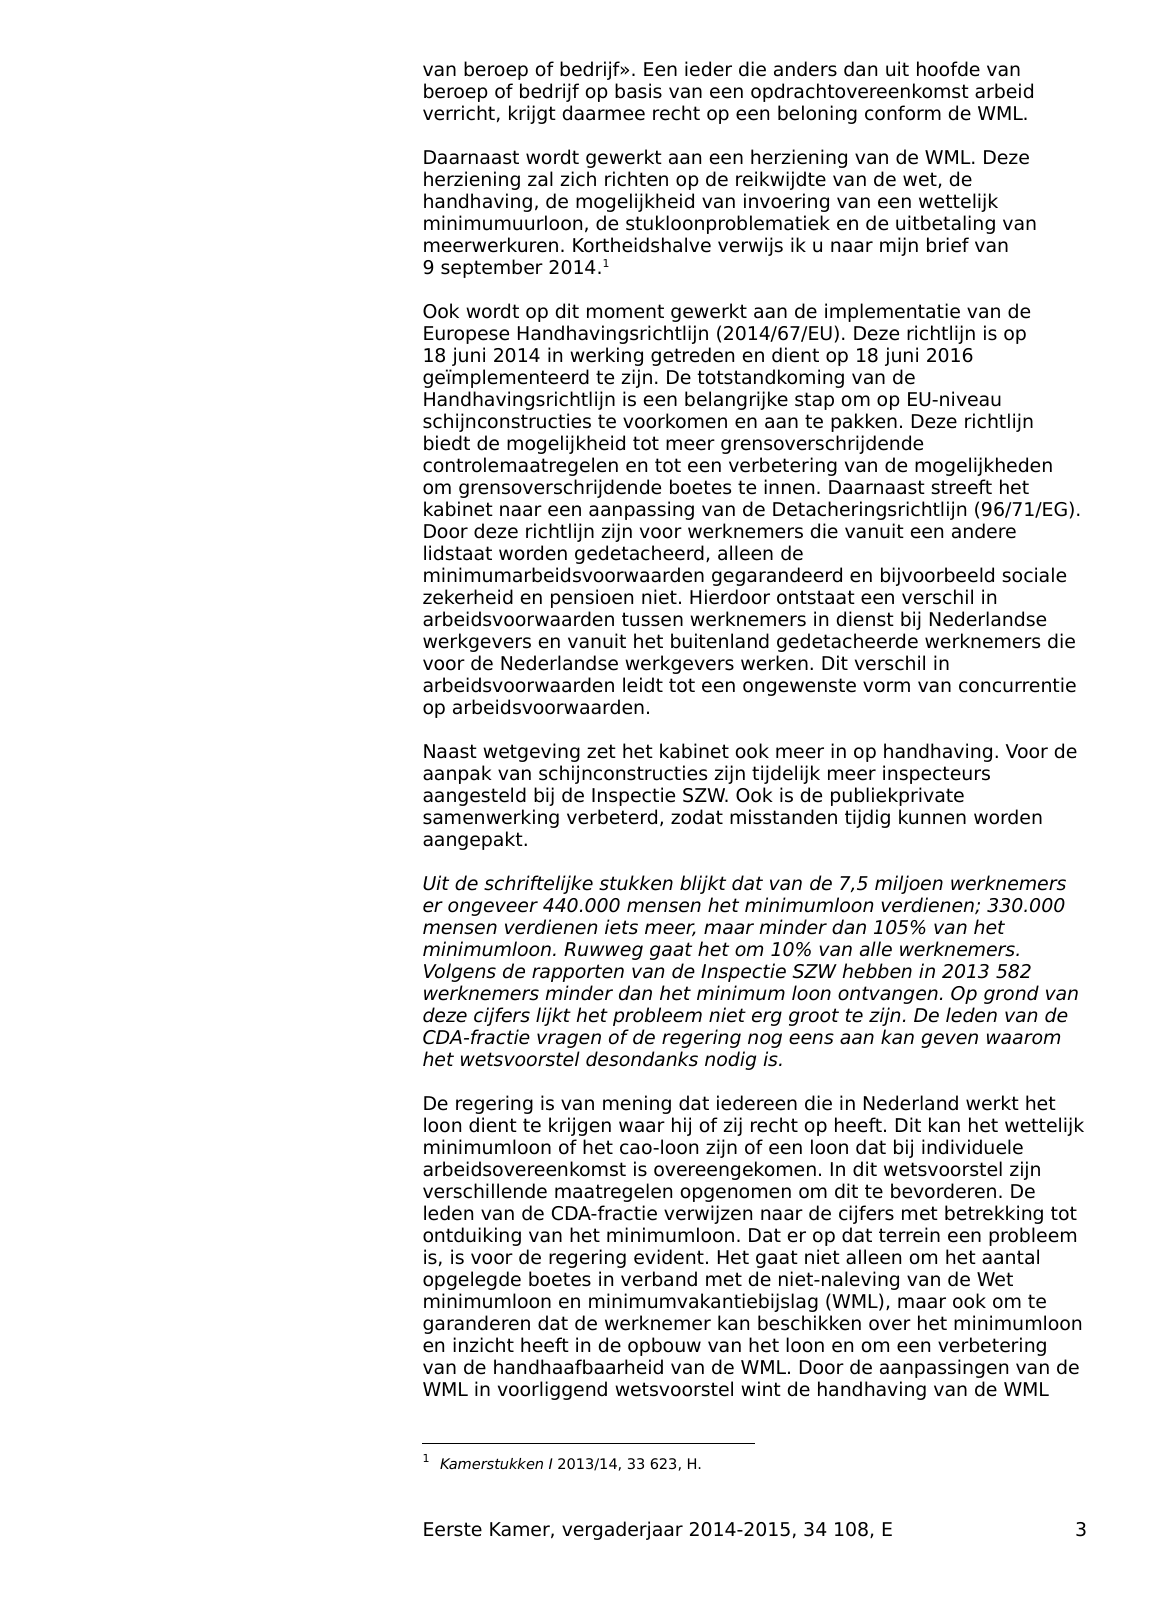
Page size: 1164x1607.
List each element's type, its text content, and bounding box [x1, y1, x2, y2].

text Uit de schriftelijke stukken blijkt dat van de 7,5 miljoen werknemers er ongeveer 440.000 mensen het minimumloon verdienen; 330.000 mensen verdienen iets meer, maar minder dan 105% van het minimumloon. Ruwweg gaat het om 10% van alle werknemers. Volgens de rapporten van de Inspectie SZW hebben in 2013 582 werknemers minder dan het minimum loon ontvangen. Op grond van deze cijfers lijkt het probleem niet erg groot te zijn. De leden van de CDA-fractie vragen of de regering nog eens aan kan geven waarom het wetsvoorstel desondanks nodig is. [422, 873, 1087, 1071]
text Naast wetgeving zet het kabinet ook meer in op handhaving. Voor de aanpak van schijnconstructies zijn tijdelijk meer inspecteurs aangesteld bij de Inspectie SZW. Ook is de publiekprivate samenwerking verbeterd, zodat misstanden tijdig kunnen worden aangepakt. [422, 741, 1087, 851]
text van beroep of bedrijf». Een ieder die anders dan uit hoofde van beroep of bedrijf op basis van een opdrachtovereenkomst arbeid verricht, krijgt daarmee recht op een beloning conform de WML. [422, 59, 1087, 125]
text Daarnaast wordt gewerkt aan een herziening van de WML. Deze herziening zal zich richten op de reikwijdte van de wet, de handhaving, de mogelijkheid van invoering van een wettelijk minimumuurloon, de stukloonproblematiek en de uitbetaling van meerwerkuren. Kortheidshalve verwijs ik u naar mijn brief van 9 september 2014. [422, 147, 1087, 279]
text Kamerstukken I 2013/14, 33 623, H. [422, 1452, 1087, 1474]
text Ook wordt op dit moment gewerkt aan de implementatie van de Europese Handhavingsrichtlijn (2014/67/EU). Deze richtlijn is op 18 juni 2014 in werking getreden en dient op 18 juni 2016 geïmplementeerd te zijn. De totstandkoming van de Handhavingsrichtlijn is een belangrijke stap om op EU-niveau schijnconstructies te voorkomen en aan te pakken. Deze richtlijn biedt de mogelijkheid tot meer grensoverschrijdende controlemaatregelen en tot een verbetering van de mogelijkheden om grensoverschrijdende boetes te innen. Daarnaast streeft het kabinet naar een aanpassing van de Detacheringsrichtlijn (96/71/EG). Door deze richtlijn zijn voor werknemers die vanuit een andere lidstaat worden gedetacheerd, alleen de minimumarbeidsvoorwaarden gegarandeerd en bijvoorbeeld sociale zekerheid en pensioen niet. Hierdoor ontstaat een verschil in arbeidsvoorwaarden tussen werknemers in dienst bij Nederlandse werkgevers en vanuit het buitenland gedetacheerde werknemers die voor de Nederlandse werkgevers werken. Dit verschil in arbeidsvoorwaarden leidt tot een ongewenste vorm van concurrentie op arbeidsvoorwaarden. [422, 301, 1087, 719]
text De regering is van mening dat iedereen die in Nederland werkt het loon dient te krijgen waar hij of zij recht op heeft. Dit kan het wettelijk minimumloon of het cao-loon zijn of een loon dat bij individuele arbeidsovereenkomst is overeengekomen. In dit wetsvoorstel zijn verschillende maatregelen opgenomen om dit te bevorderen. De leden van de CDA-fractie verwijzen naar de cijfers met betrekking tot ontduiking van het minimumloon. Dat er op dat terrein een probleem is, is voor de regering evident. Het gaat niet alleen om het aantal opgelegde boetes in verband met de niet-naleving van de Wet minimumloon en minimumvakantiebijslag (WML), maar ook om te garanderen dat de werknemer kan beschikken over het minimumloon en inzicht heeft in de opbouw van het loon en om een verbetering van de handhaafbaarheid van de WML. Door de aanpassingen van de WML in voorliggend wetsvoorstel wint de handhaving van de WML [422, 1093, 1087, 1401]
